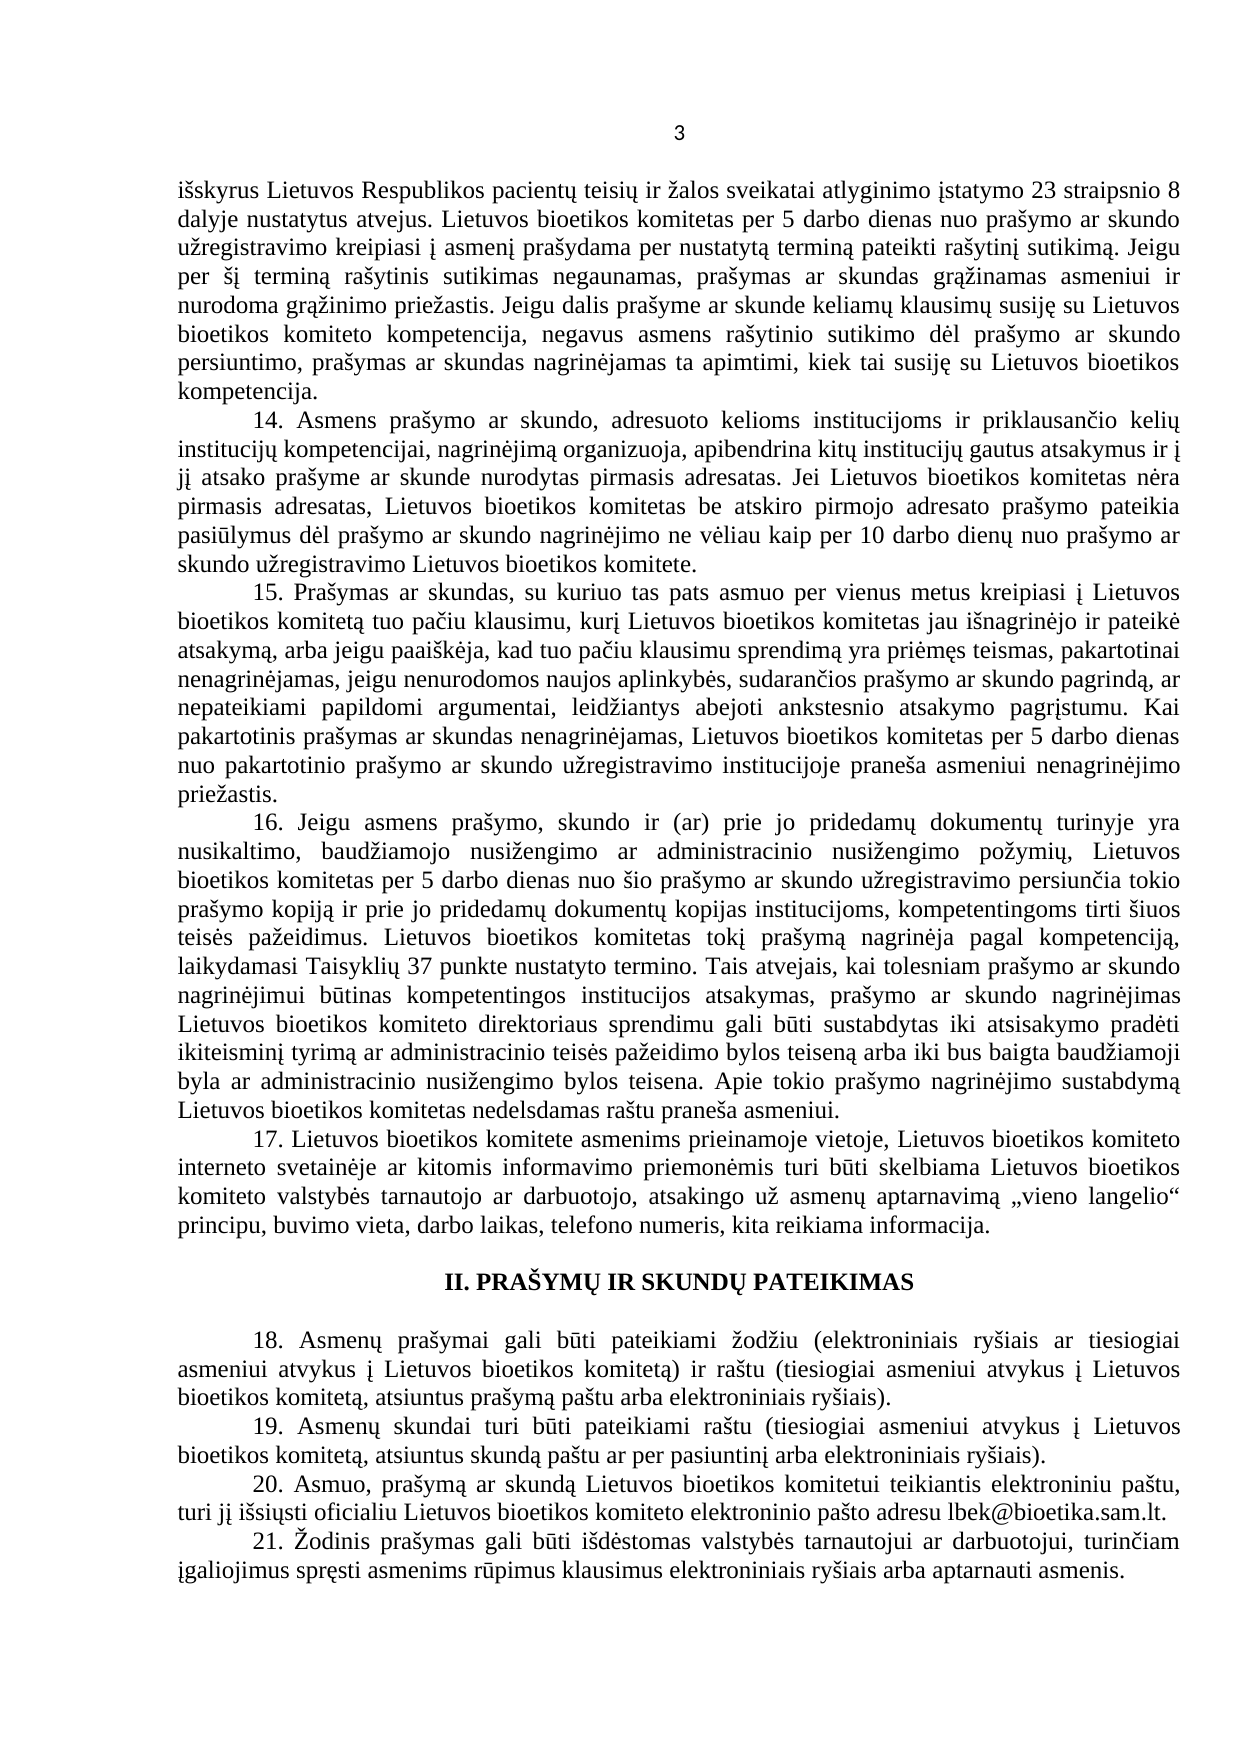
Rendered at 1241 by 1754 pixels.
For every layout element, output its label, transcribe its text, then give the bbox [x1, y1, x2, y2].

text 20. Asmuo, prašymą ar skundą Lietuvos bioetikos komitetui teikiantis elektroniniu paštu, turi jį išsiųsti oficialiu Lietuvos bioetikos komiteto elektroninio pašto adresu lbek@bioetika.sam.lt. [177, 1469, 1181, 1526]
text 19. Asmenų skundai turi būti pateikiami raštu (tiesiogiai asmeniui atvykus į Lietuvos bioetikos komitetą, atsiuntus skundą paštu ar per pasiuntinį arba elektroniniais ryšiais). [177, 1411, 1181, 1469]
text 17. Lietuvos bioetikos komitete asmenims prieinamoje vietoje, Lietuvos bioetikos komiteto interneto svetainėje ar kitomis informavimo priemonėmis turi būti skelbiama Lietuvos bioetikos komiteto valstybės tarnautojo ar darbuotojo, atsakingo už asmenų aptarnavimą „vieno langelio“ principu, buvimo vieta, darbo laikas, telefono numeris, kita reikiama informacija. [177, 1124, 1181, 1239]
text 18. Asmenų prašymai gali būti pateikiami žodžiu (elektroniniais ryšiais ar tiesiogiai asmeniui atvykus į Lietuvos bioetikos komitetą) ir raštu (tiesiogiai asmeniui atvykus į Lietuvos bioetikos komitetą, atsiuntus prašymą paštu arba elektroniniais ryšiais). [177, 1325, 1181, 1411]
text 14. Asmens prašymo ar skundo, adresuoto kelioms institucijoms ir priklausančio kelių institucijų kompetencijai, nagrinėjimą organizuoja, apibendrina kitų institucijų gautus atsakymus ir į jį atsako prašyme ar skunde nurodytas pirmasis adresatas. Jei Lietuvos bioetikos komitetas nėra pirmasis adresatas, Lietuvos bioetikos komitetas be atskiro pirmojo adresato prašymo pateikia pasiūlymus dėl prašymo ar skundo nagrinėjimo ne vėliau kaip per 10 darbo dienų nuo prašymo ar skundo užregistravimo Lietuvos bioetikos komitete. [177, 405, 1181, 577]
text 15. Prašymas ar skundas, su kuriuo tas pats asmuo per vienus metus kreipiasi į Lietuvos bioetikos komitetą tuo pačiu klausimu, kurį Lietuvos bioetikos komitetas jau išnagrinėjo ir pateikė atsakymą, arba jeigu paaiškėja, kad tuo pačiu klausimu sprendimą yra priėmęs teismas, pakartotinai nenagrinėjamas, jeigu nenurodomos naujos aplinkybės, sudarančios prašymo ar skundo pagrindą, ar nepateikiami papildomi argumentai, leidžiantys abejoti ankstesnio atsakymo pagrįstumu. Kai pakartotinis prašymas ar skundas nenagrinėjamas, Lietuvos bioetikos komitetas per 5 darbo dienas nuo pakartotinio prašymo ar skundo užregistravimo institucijoje praneša asmeniui nenagrinėjimo priežastis. [177, 577, 1181, 807]
text II. PRAŠYMŲ IR SKUNDŲ PATEIKIMAS [177, 1267, 1181, 1296]
text išskyrus Lietuvos Respublikos pacientų teisių ir žalos sveikatai atlyginimo įstatymo 23 straipsnio 8 dalyje nustatytus atvejus. Lietuvos bioetikos komitetas per 5 darbo dienas nuo prašymo ar skundo užregistravimo kreipiasi į asmenį prašydama per nustatytą terminą pateikti rašytinį sutikimą. Jeigu per šį terminą rašytinis sutikimas negaunamas, prašymas ar skundas grąžinamas asmeniui ir nurodoma grąžinimo priežastis. Jeigu dalis prašyme ar skunde keliamų klausimų susiję su Lietuvos bioetikos komiteto kompetencija, negavus asmens rašytinio sutikimo dėl prašymo ar skundo persiuntimo, prašymas ar skundas nagrinėjamas ta apimtimi, kiek tai susiję su Lietuvos bioetikos kompetencija. [177, 175, 1181, 405]
text 21. Žodinis prašymas gali būti išdėstomas valstybės tarnautojui ar darbuotojui, turinčiam įgaliojimus spręsti asmenims rūpimus klausimus elektroniniais ryšiais arba aptarnauti asmenis. [177, 1526, 1181, 1584]
text 16. Jeigu asmens prašymo, skundo ir (ar) prie jo pridedamų dokumentų turinyje yra nusikaltimo, baudžiamojo nusižengimo ar administracinio nusižengimo požymių, Lietuvos bioetikos komitetas per 5 darbo dienas nuo šio prašymo ar skundo užregistravimo persiunčia tokio prašymo kopiją ir prie jo pridedamų dokumentų kopijas institucijoms, kompetentingoms tirti šiuos teisės pažeidimus. Lietuvos bioetikos komitetas tokį prašymą nagrinėja pagal kompetenciją, laikydamasi Taisyklių 37 punkte nustatyto termino. Tais atvejais, kai tolesniam prašymo ar skundo nagrinėjimui būtinas kompetentingos institucijos atsakymas, prašymo ar skundo nagrinėjimas Lietuvos bioetikos komiteto direktoriaus sprendimu gali būti sustabdytas iki atsisakymo pradėti ikiteisminį tyrimą ar administracinio teisės pažeidimo bylos teiseną arba iki bus baigta baudžiamoji byla ar administracinio nusižengimo bylos teisena. Apie tokio prašymo nagrinėjimo sustabdymą Lietuvos bioetikos komitetas nedelsdamas raštu praneša asmeniui. [177, 807, 1181, 1124]
